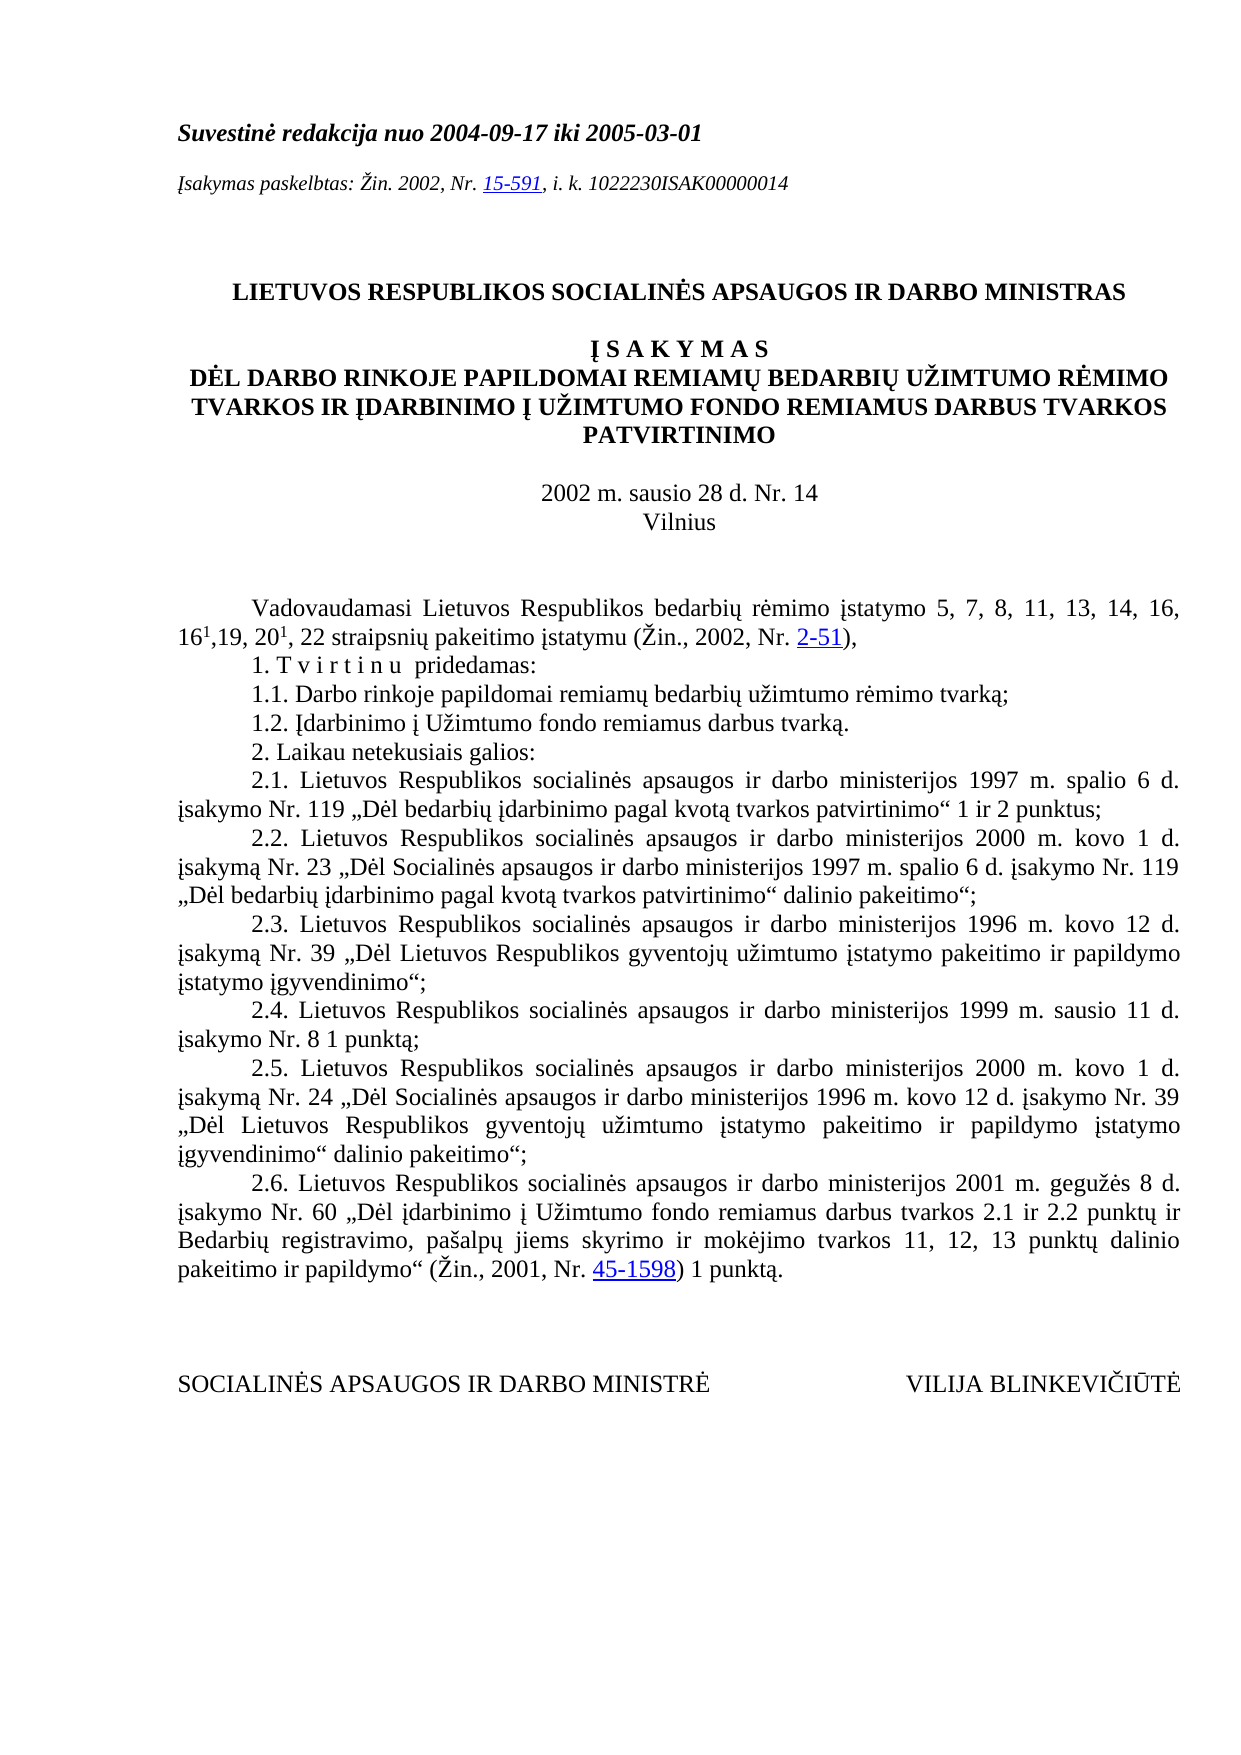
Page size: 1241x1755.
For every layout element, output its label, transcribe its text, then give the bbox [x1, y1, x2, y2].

text Suvestinė redakcija nuo 2004-09-17 iki 2005-03-01 [177, 118, 1181, 147]
text 2002 m. sausio 28 d. Nr. 14 [177, 478, 1181, 507]
text 1.2. Įdarbinimo į Užimtumo fondo remiamus darbus tvarką. [177, 708, 1181, 737]
text 2.4. Lietuvos Respublikos socialinės apsaugos ir darbo ministerijos 1999 m. sausio 11 d. įsakymo Nr. 8 1 punktą; [177, 995, 1181, 1053]
text 2.6. Lietuvos Respublikos socialinės apsaugos ir darbo ministerijos 2001 m. gegužės 8 d. įsakymo Nr. 60 „Dėl įdarbinimo į Užimtumo fondo remiamus darbus tvarkos 2.1 ir 2.2 punktų ir Bedarbių registravimo, pašalpų jiems skyrimo ir mokėjimo tvarkos 11, 12, 13 punktų dalinio pakeitimo ir papildymo“ (Žin., 2001, Nr. 45-1598) 1 punktą. [177, 1168, 1181, 1283]
text 1.1. Darbo rinkoje papildomai remiamų bedarbių užimtumo rėmimo tvarką; [177, 679, 1181, 708]
text Vilnius [177, 507, 1181, 535]
text DĖL DARBO RINKOJE PAPILDOMAI REMIAMŲ BEDARBIŲ UŽIMTUMO RĖMIMO TVARKOS IR ĮDARBINIMO Į UŽIMTUMO FONDO REMIAMUS DARBUS TVARKOS PATVIRTINIMO [177, 363, 1181, 449]
text 2.2. Lietuvos Respublikos socialinės apsaugos ir darbo ministerijos 2000 m. kovo 1 d. įsakymą Nr. 23 „Dėl Socialinės apsaugos ir darbo ministerijos 1997 m. spalio 6 d. įsakymo Nr. 119 „Dėl bedarbių įdarbinimo pagal kvotą tvarkos patvirtinimo“ dalinio pakeitimo“; [177, 823, 1181, 909]
text Socialinės apsaugos ir darbo Ministrė Vilija Blinkevičiūtė [177, 1369, 1181, 1398]
text Įsakymas paskelbtas: Žin. 2002, Nr. 15-591, i. k. 1022230ISAK00000014 [177, 171, 1181, 195]
text 2.3. Lietuvos Respublikos socialinės apsaugos ir darbo ministerijos 1996 m. kovo 12 d. įsakymą Nr. 39 „Dėl Lietuvos Respublikos gyventojų užimtumo įstatymo pakeitimo ir papildymo įstatymo įgyvendinimo“; [177, 909, 1181, 995]
text 1. Tvirtinu pridedamas: [177, 650, 1181, 679]
text Vadovaudamasi Lietuvos Respublikos bedarbių rėmimo įstatymo 5, 7, 8, 11, 13, 14, 16, 161,19, 201, 22 straipsnių pakeitimo įstatymu (Žin., 2002, Nr. 2-51), [177, 593, 1181, 650]
text 2.5. Lietuvos Respublikos socialinės apsaugos ir darbo ministerijos 2000 m. kovo 1 d. įsakymą Nr. 24 „Dėl Socialinės apsaugos ir darbo ministerijos 1996 m. kovo 12 d. įsakymo Nr. 39 „Dėl Lietuvos Respublikos gyventojų užimtumo įstatymo pakeitimo ir papildymo įstatymo įgyvendinimo“ dalinio pakeitimo“; [177, 1053, 1181, 1168]
text 2.1. Lietuvos Respublikos socialinės apsaugos ir darbo ministerijos 1997 m. spalio 6 d. įsakymo Nr. 119 „Dėl bedarbių įdarbinimo pagal kvotą tvarkos patvirtinimo“ 1 ir 2 punktus; [177, 765, 1181, 823]
text LIETUVOS RESPUBLIKOS SOCIALINĖS APSAUGOS IR DARBO MINISTRAS [177, 277, 1181, 305]
text Į S A K Y M A S [177, 334, 1181, 363]
text 2. Laikau netekusiais galios: [177, 737, 1181, 765]
